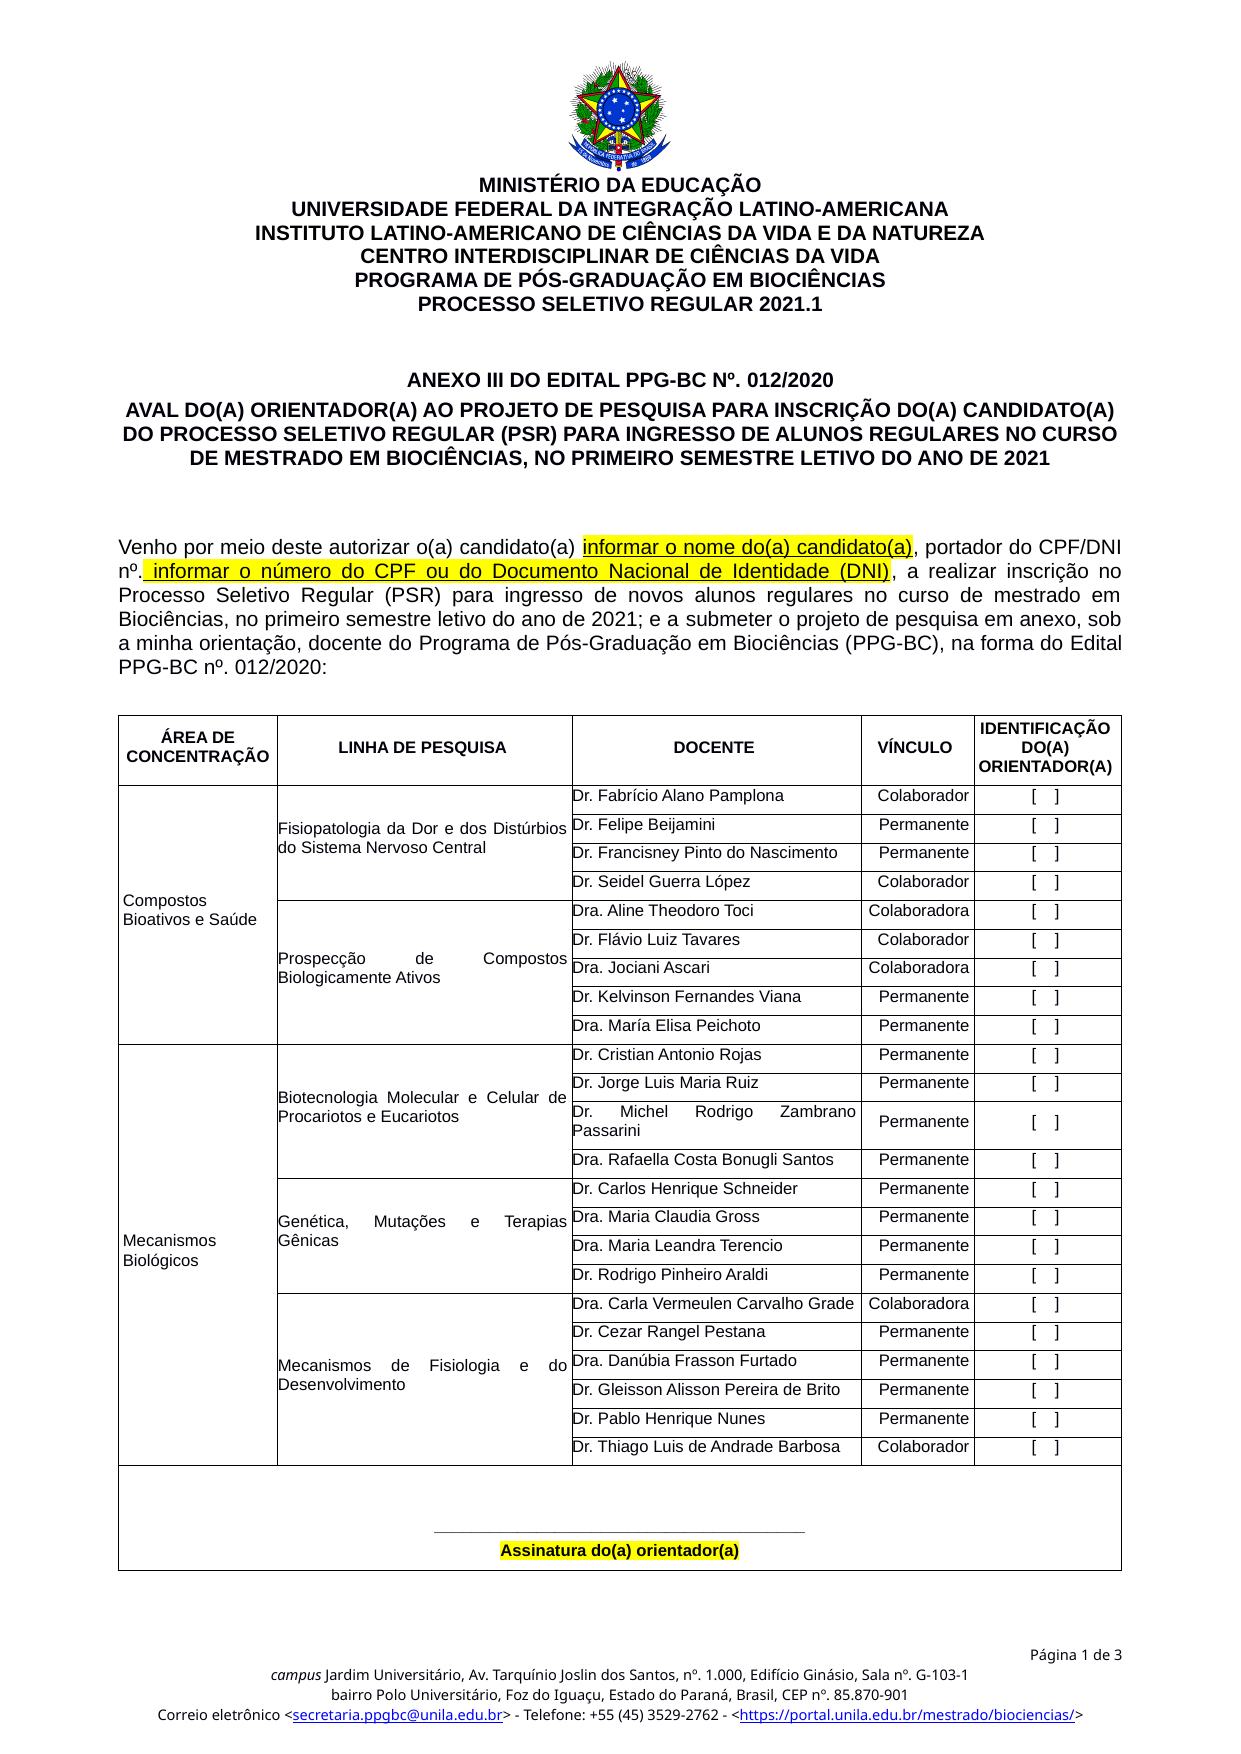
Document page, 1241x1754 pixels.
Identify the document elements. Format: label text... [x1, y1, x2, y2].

table_cell Dr. Seidel Guerra López [573, 872, 861, 900]
table_cell Dr. Francisney Pinto do Nascimento [573, 844, 861, 871]
table_cell Dra. Danúbia Frasson Furtado [573, 1351, 861, 1379]
table_cell Dr. Pablo Henrique Nunes [573, 1409, 861, 1437]
table_cell Dr. Fabrício Alano Pamplona [573, 786, 861, 814]
table_cell Dr. Felipe Beijamini [573, 815, 861, 842]
table_cell [ ] [975, 959, 1121, 986]
table_cell Permanente [862, 1016, 974, 1044]
table_cell Permanente [862, 987, 974, 1015]
table_cell Dr. Rodrigo Pinheiro Araldi [573, 1265, 861, 1293]
table_cell [ ] [975, 901, 1121, 929]
table_cell [ ] [975, 1016, 1121, 1044]
table_cell Permanente [862, 1265, 974, 1293]
table_cell Dra. Rafaella Costa Bonugli Santos [573, 1150, 861, 1178]
table_header IDENTIFICAÇÃO DO(A) ORIENTADOR(A) [975, 716, 1121, 785]
table_cell Prospecção de Compostos Biologicamente Ativos [278, 901, 572, 1044]
table_cell [ ] [975, 786, 1121, 814]
table_cell Permanente [862, 1150, 974, 1178]
table_cell [ ] [975, 1150, 1121, 1178]
picture [565, 59, 675, 173]
table_header DOCENTE [573, 716, 861, 785]
table_cell [ ] [975, 872, 1121, 900]
table_cell Dr. Cristian Antonio Rojas [573, 1045, 861, 1072]
table_cell Dr. Kelvinson Fernandes Viana [573, 987, 861, 1015]
text AVAL DO(A) ORIENTADOR(A) AO PROJETO DE PESQUISA PARA INSCRIÇÃO DO(A) CANDIDATO(A) DO PROCESSO SELETIVO REGULAR (PSR) PARA INGRESSO DE ALUNOS REGULARES NO CURSO DE MESTRADO EM BIOCIÊNCIAS, NO PRIMEIRO SEMESTRE LETIVO DO ANO DE 2021 [118, 398, 1122, 469]
table_cell Permanente [862, 1208, 974, 1235]
table_cell [ ] [975, 1102, 1121, 1149]
table_header LINHA DE PESQUISA [278, 716, 572, 785]
table_cell Dr. Thiago Luis de Andrade Barbosa [573, 1438, 861, 1465]
table_cell Permanente [862, 815, 974, 842]
table_cell Colaborador [862, 872, 974, 900]
table_cell [ ] [975, 1179, 1121, 1207]
table_cell Colaboradora [862, 959, 974, 986]
table_cell [ ] [975, 1294, 1121, 1322]
table_cell Dr. Cezar Rangel Pestana [573, 1323, 861, 1350]
table_cell Permanente [862, 1351, 974, 1379]
table_cell Dra. Aline Theodoro Toci [573, 901, 861, 929]
table_cell Colaboradora [862, 901, 974, 929]
table_cell Permanente [862, 1102, 974, 1149]
table_cell Compostos Bioativos e Saúde [119, 786, 277, 1044]
table_cell [ ] [975, 1323, 1121, 1350]
table_cell [ ] [975, 844, 1121, 871]
table_cell Dr. Michel Rodrigo Zambrano Passarini [573, 1102, 861, 1149]
table_cell ________________________________________ Assinatura do(a) orientador(a) [119, 1466, 1121, 1569]
table_cell [ ] [975, 815, 1121, 842]
table_cell Permanente [862, 1045, 974, 1072]
table_cell Permanente [862, 1179, 974, 1207]
table_cell [ ] [975, 1409, 1121, 1437]
table_cell [ ] [975, 930, 1121, 957]
table_cell Permanente [862, 1236, 974, 1264]
table_cell [ ] [975, 1438, 1121, 1465]
table_cell Colaborador [862, 786, 974, 814]
text ANEXO III DO EDITAL PPG-BC Nº. 012/2020 [118, 368, 1122, 392]
table_cell Permanente [862, 1323, 974, 1350]
table_cell [ ] [975, 1236, 1121, 1264]
table_cell Biotecnologia Molecular e Celular de Procariotos e Eucariotos [278, 1045, 572, 1178]
table_cell Mecanismos de Fisiologia e do Desenvolvimento [278, 1294, 572, 1465]
table_cell Permanente [862, 1074, 974, 1101]
table_cell Dra. María Elisa Peichoto [573, 1016, 861, 1044]
table_cell Fisiopatologia da Dor e dos Distúrbios do Sistema Nervoso Central [278, 786, 572, 900]
table_cell [ ] [975, 987, 1121, 1015]
table_cell Colaborador [862, 1438, 974, 1465]
table_cell Dr. Carlos Henrique Schneider [573, 1179, 861, 1207]
text Venho por meio deste autorizar o(a) candidato(a) informar o nome do(a) candidato(a), portador do CPF/DNI nº. informar o número do CPF ou do Documento Nacional de Identidade (DNI), a realizar inscrição no Processo Seletivo Regular (PSR) para ingresso de novos alunos regulares no curso de mestrado em Biociências, no primeiro semestre letivo do ano de 2021; e a submeter o projeto de pesquisa em anexo, sob a minha orientação, docente do Programa de Pós-Graduação em Biociências (PPG-BC), na forma do Edital PPG-BC nº. 012/2020: [118, 535, 1122, 679]
table_cell [ ] [975, 1265, 1121, 1293]
table_cell Genética, Mutações e Terapias Gênicas [278, 1179, 572, 1293]
table_cell Dra. Carla Vermeulen Carvalho Grade [573, 1294, 861, 1322]
table_cell Mecanismos Biológicos [119, 1045, 277, 1465]
table_cell [ ] [975, 1074, 1121, 1101]
table_cell Colaborador [862, 930, 974, 957]
table_cell Dr. Gleisson Alisson Pereira de Brito [573, 1380, 861, 1408]
table_cell [ ] [975, 1045, 1121, 1072]
table_cell Dra. Maria Leandra Terencio [573, 1236, 861, 1264]
table_cell Dr. Jorge Luis Maria Ruiz [573, 1074, 861, 1101]
table_cell Dra. Jociani Ascari [573, 959, 861, 986]
table_cell Permanente [862, 1380, 974, 1408]
table_cell Colaboradora [862, 1294, 974, 1322]
table_cell Dra. Maria Claudia Gross [573, 1208, 861, 1235]
table_header VÍNCULO [862, 716, 974, 785]
table_cell [ ] [975, 1208, 1121, 1235]
table_cell [ ] [975, 1351, 1121, 1379]
table_cell Permanente [862, 844, 974, 871]
table_cell Permanente [862, 1409, 974, 1437]
table_header ÁREA DE CONCENTRAÇÃO [119, 716, 277, 785]
table_cell [ ] [975, 1380, 1121, 1408]
table_cell Dr. Flávio Luiz Tavares [573, 930, 861, 957]
